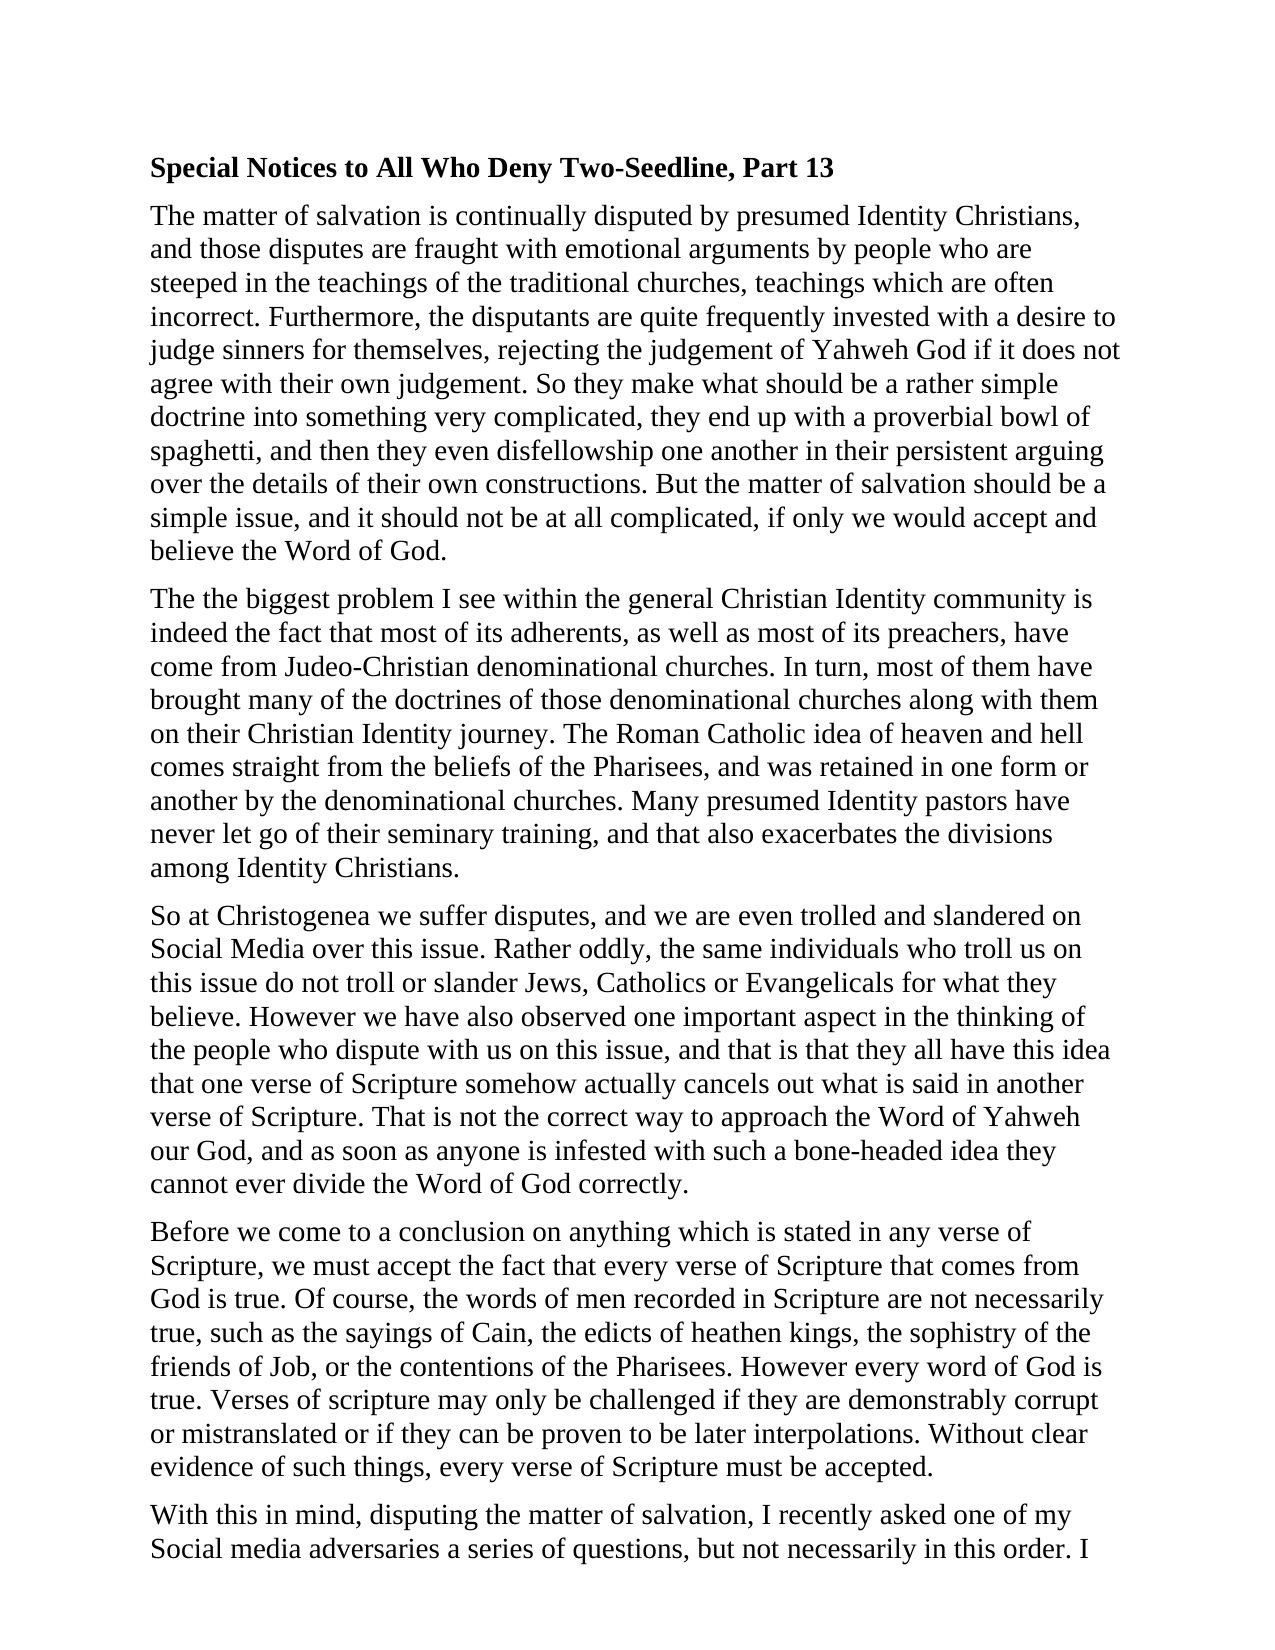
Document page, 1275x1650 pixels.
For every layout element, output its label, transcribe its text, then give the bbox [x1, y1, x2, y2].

text The matter of salvation is continually disputed by presumed Identity Christians, and those disputes are fraught with emotional arguments by people who are steeped in the teachings of the traditional churches, teachings which are often incorrect. Furthermore, the disputants are quite frequently invested with a desire to judge sinners for themselves, rejecting the judgement of Yahweh God if it does not agree with their own judgement. So they make what should be a rather simple doctrine into something very complicated, they end up with a proverbial bowl of spaghetti, and then they even disfellowship one another in their persistent arguing over the details of their own constructions. But the matter of salvation should be a simple issue, and it should not be at all complicated, if only we would accept and believe the Word of God. [150, 198, 1125, 567]
text Before we come to a conclusion on anything which is stated in any verse of Scripture, we must accept the fact that every verse of Scripture that comes from God is true. Of course, the words of men recorded in Scripture are not necessarily true, such as the sayings of Cain, the edicts of heathen kings, the sophistry of the friends of Job, or the contentions of the Pharisees. However every word of God is true. Verses of scripture may only be challenged if they are demonstrably corrupt or mistranslated or if they can be proven to be later interpolations. Without clear evidence of such things, every verse of Scripture must be accepted. [150, 1214, 1125, 1483]
text So at Christogenea we suffer disputes, and we are even trolled and slandered on Social Media over this issue. Rather oddly, the same individuals who troll us on this issue do not troll or slander Jews, Catholics or Evangelicals for what they believe. However we have also observed one important aspect in the thinking of the people who dispute with us on this issue, and that is that they all have this idea that one verse of Scripture somehow actually cancels out what is said in another verse of Scripture. That is not the correct way to approach the Word of Yahweh our God, and as soon as anyone is infested with such a bone-headed idea they cannot ever divide the Word of God correctly. [150, 898, 1125, 1200]
text Special Notices to All Who Deny Two-Seedline, Part 13 [150, 150, 1125, 183]
text With this in mind, disputing the matter of salvation, I recently asked one of my Social media adversaries a series of questions, but not necessarily in this order. I [150, 1497, 1125, 1564]
text The the biggest problem I see within the general Christian Identity community is indeed the fact that most of its adherents, as well as most of its preachers, have come from Judeo-Christian denominational churches. In turn, most of them have brought many of the doctrines of those denominational churches along with them on their Christian Identity journey. The Roman Catholic idea of heaven and hell comes straight from the beliefs of the Pharisees, and was retained in one form or another by the denominational churches. Many presumed Identity pastors have never let go of their seminary training, and that also exacerbates the divisions among Identity Christians. [150, 582, 1125, 883]
